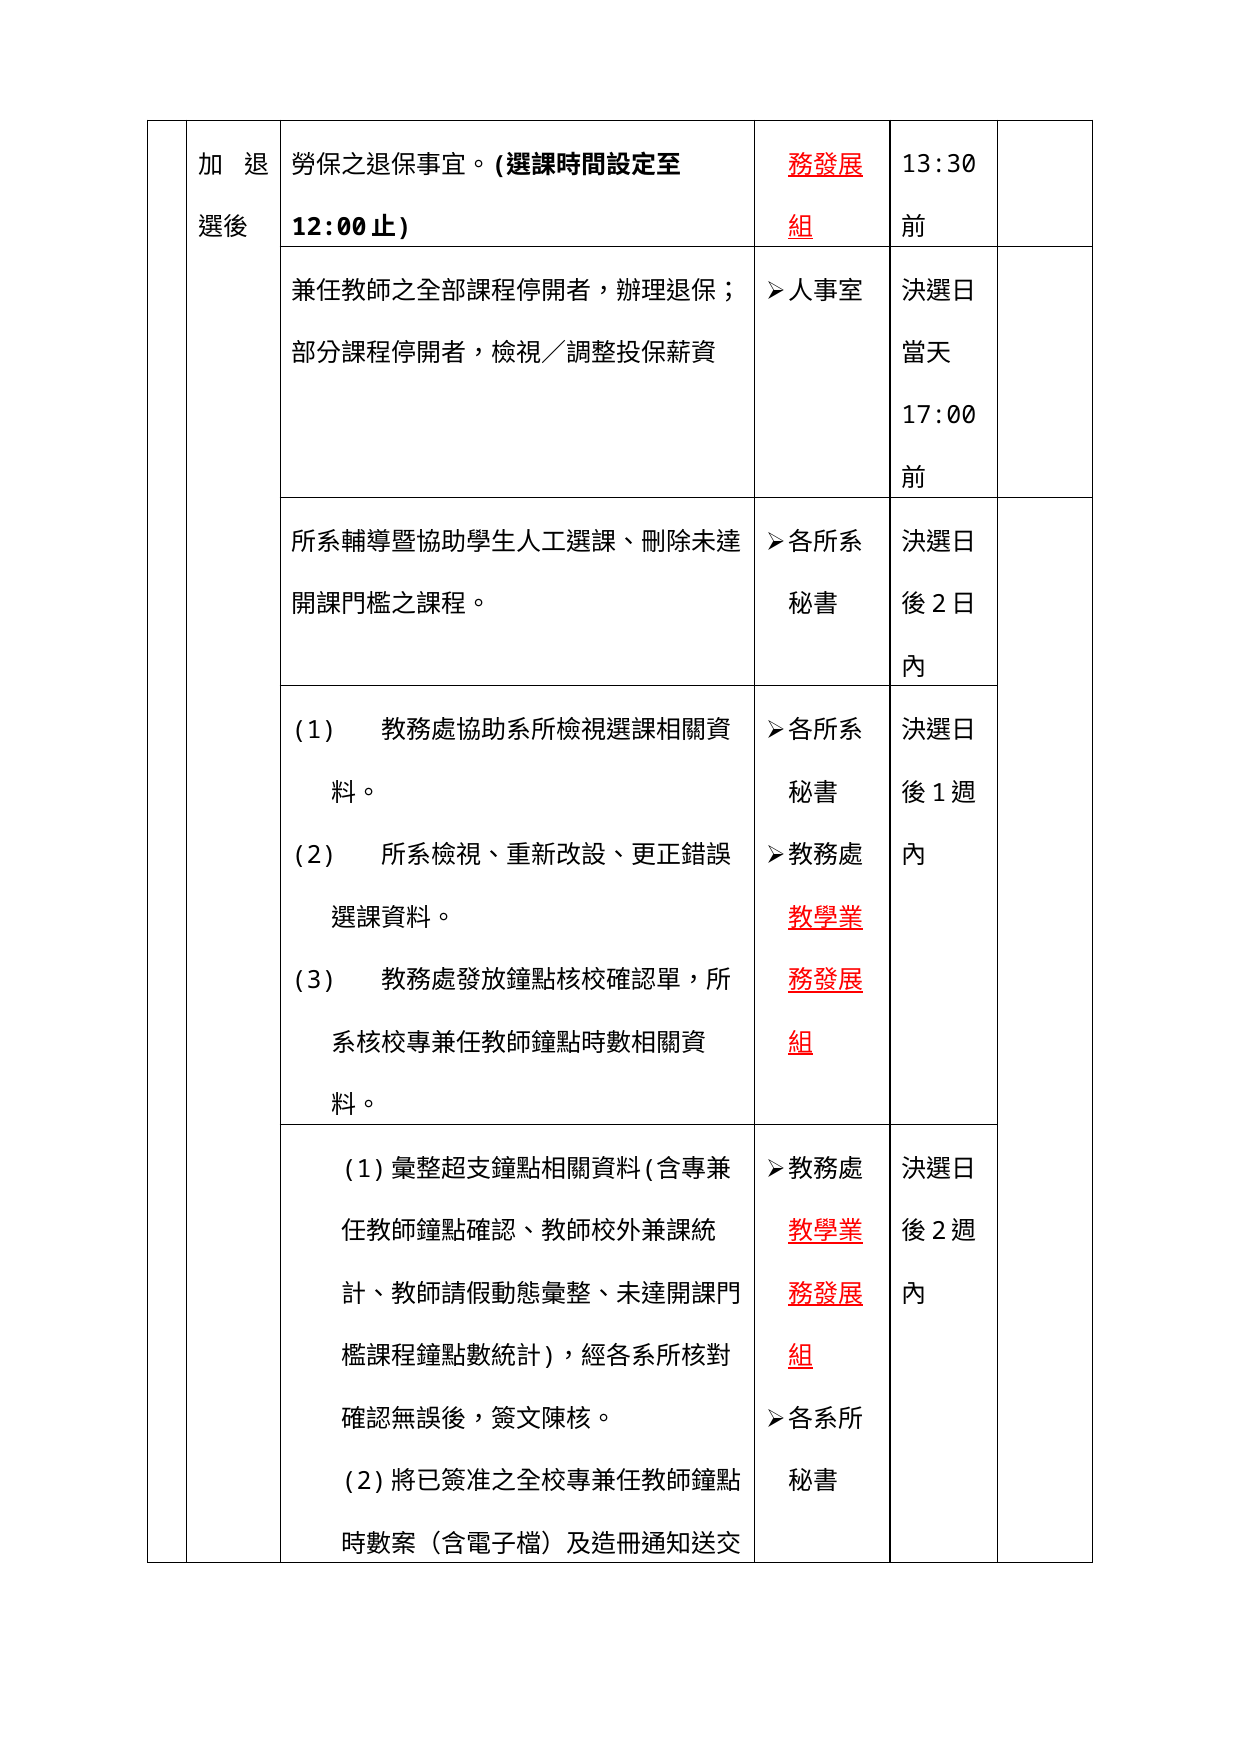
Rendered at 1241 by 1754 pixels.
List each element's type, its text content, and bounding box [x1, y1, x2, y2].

table_cell 13:30前 [891, 121, 997, 246]
table_cell 各所系秘書 教務處教學業務發展組 [755, 686, 889, 1124]
table_cell 兼任教師之全部課程停開者，辦理退保；部分課程停開者，檢視／調整投保薪資 [281, 247, 754, 497]
table_cell 務發展組 [755, 121, 889, 246]
table_cell 所系輔導暨協助學生人工選課、刪除未達開課門檻之課程。 [281, 498, 754, 685]
table_cell [998, 121, 1092, 246]
table_cell [998, 247, 1092, 497]
table_cell [148, 121, 186, 1562]
table_cell 勞保之退保事宜。(選課時間設定至12:00止) [281, 121, 754, 246]
table_cell [998, 498, 1092, 1562]
table_cell 決選日當天17:00前 [891, 247, 997, 497]
table_cell 人事室 [755, 247, 889, 497]
table_cell 教務處教學業務發展組 各系所秘書 [755, 1125, 889, 1562]
table_cell 加退選後 [187, 121, 280, 1562]
table_cell 各所系秘書 [755, 498, 889, 685]
table_cell 決選日後2週內 [891, 1125, 997, 1562]
table_cell 教務處協助系所檢視選課相關資料。 所系檢視、重新改設、更正錯誤選課資料。 教務處發放鐘點核校確認單，所系核校專兼任教師鐘點時數相關資料。 [281, 686, 754, 1124]
table_cell 彙整超支鐘點相關資料(含專兼任教師鐘點確認、教師校外兼課統計、教師請假動態彙整、未達開課門檻課程鐘點數統計)，經各系所核對確認無誤後，簽文陳核。 將已簽准之全校專兼任教師鐘點時數案（含電子檔）及造冊通知送交 [281, 1125, 754, 1562]
table_cell 決選日後1週內 [891, 686, 997, 1124]
table_cell 決選日後2日內 [891, 498, 997, 685]
